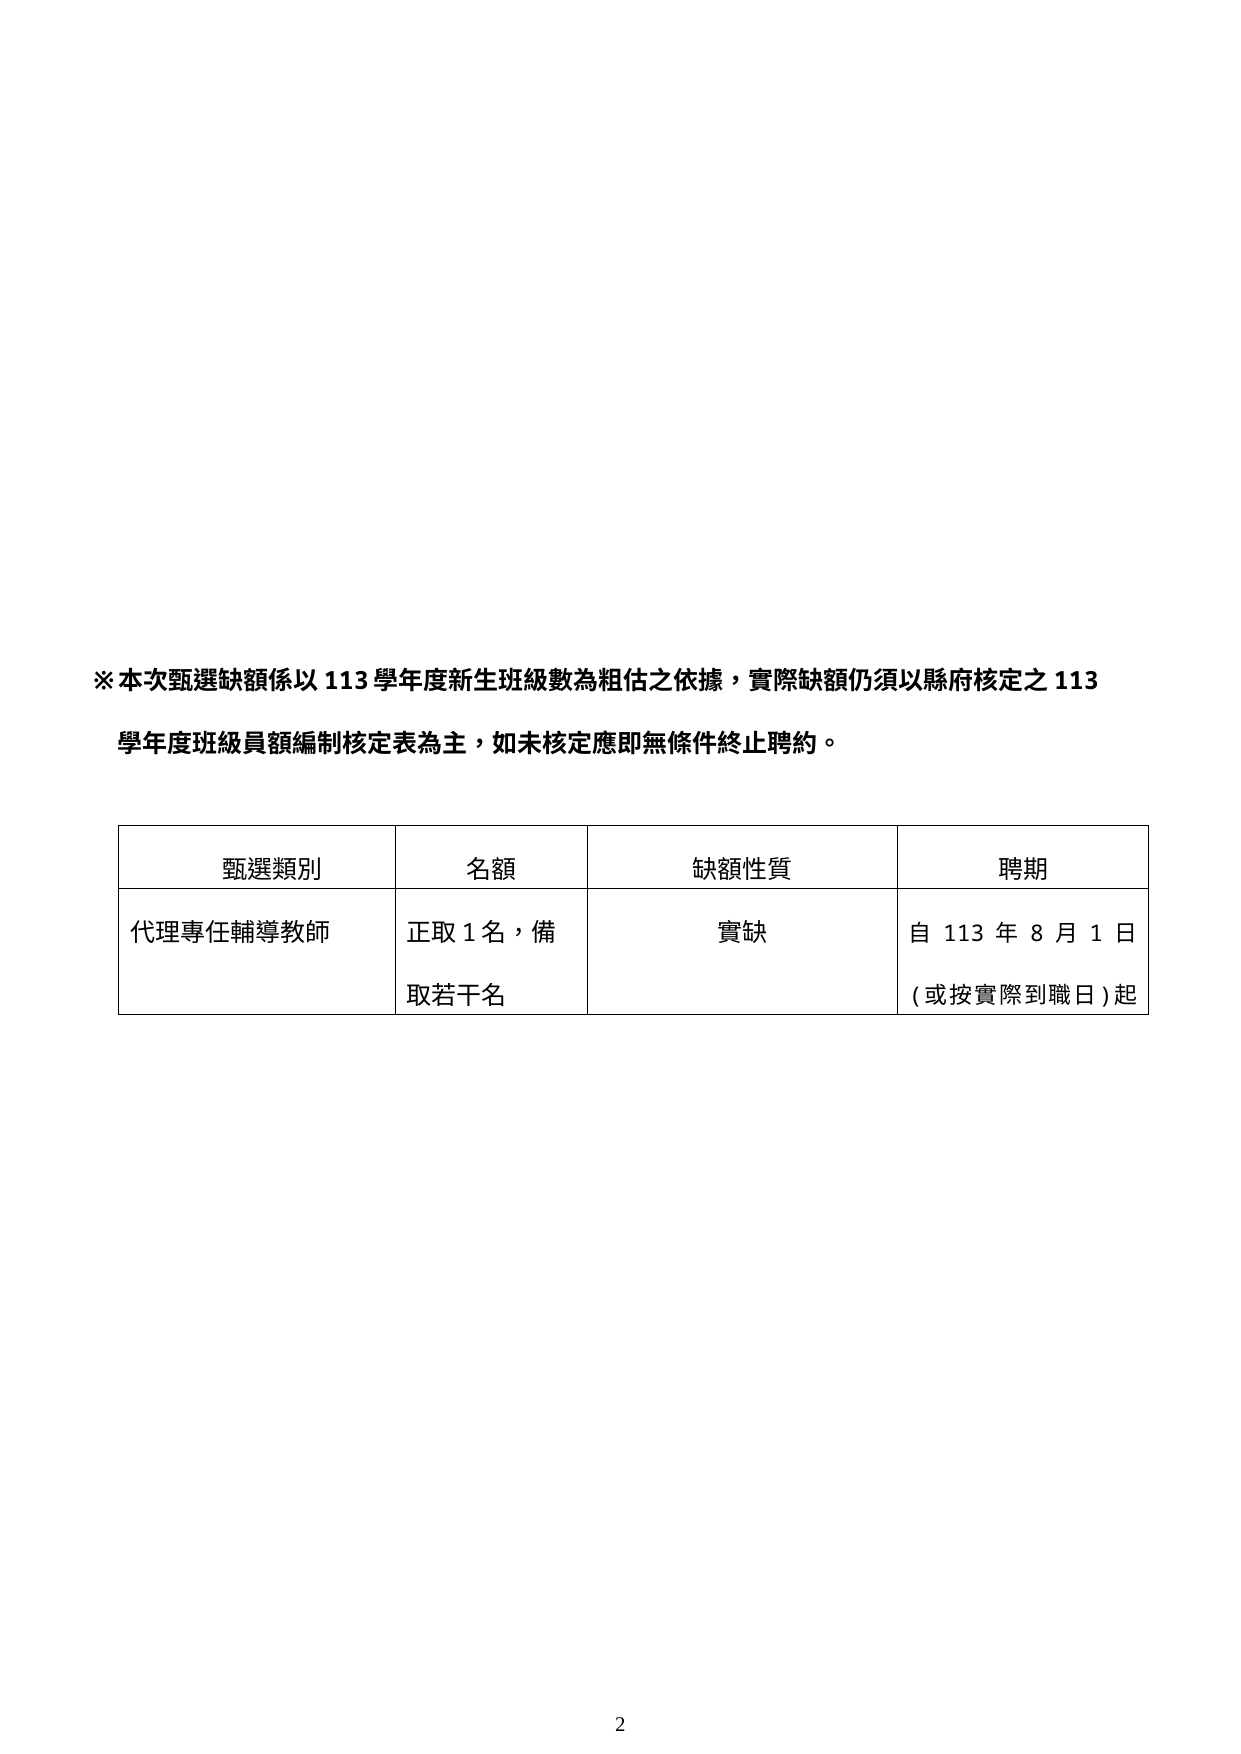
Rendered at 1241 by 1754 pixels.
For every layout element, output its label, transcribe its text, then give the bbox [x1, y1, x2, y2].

table_header 甄選類別 [119, 826, 395, 888]
table_cell 實缺 [588, 889, 897, 1014]
table_header 名額 [396, 826, 587, 888]
table_cell 正取1名，備取若干名 [396, 889, 587, 1014]
table_header 缺額性質 [588, 826, 897, 888]
text ※本次甄選缺額係以113學年度新生班級數為粗估之依據，實際缺額仍須以縣府核定之113學年度班級員額編制核定表為主，如未核定應即無條件終止聘約。 [89, 637, 1102, 762]
table_cell 自113年8月1日 (或按實際到職日)起 [898, 889, 1148, 1014]
table_cell 代理專任輔導教師 [119, 889, 395, 1014]
table_header 聘期 [898, 826, 1148, 888]
